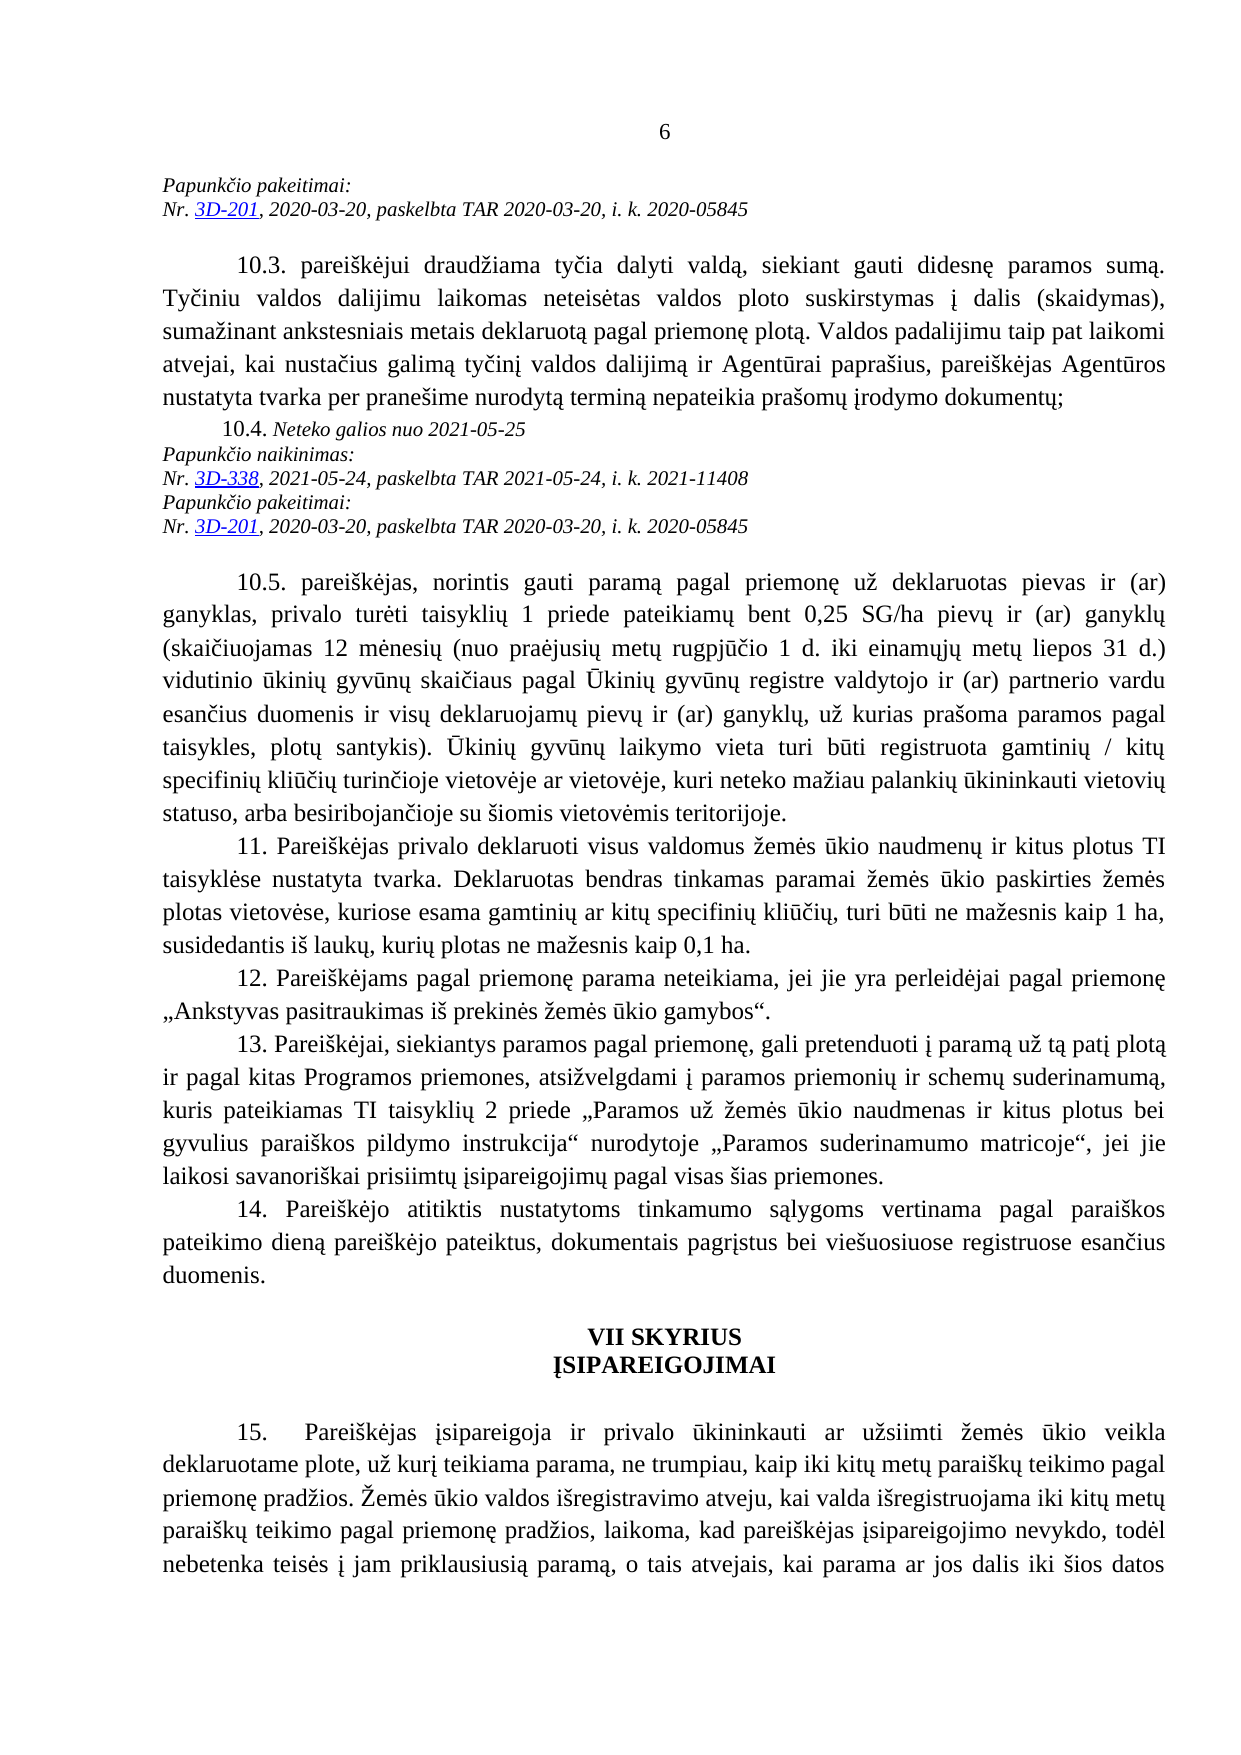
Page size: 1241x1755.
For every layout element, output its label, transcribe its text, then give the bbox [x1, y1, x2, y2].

text Papunkčio pakeitimai: [162, 490, 1167, 514]
text Papunkčio pakeitimai: [162, 173, 1167, 197]
text 13. Pareiškėjai, siekiantys paramos pagal priemonę, gali pretenduoti į paramą už tą patį plotą ir pagal kitas Programos priemones, atsižvelgdami į paramos priemonių ir schemų suderinamumą, kuris pateikiamas TI taisyklių 2 priede „Paramos už žemės ūkio naudmenas ir kitus plotus bei gyvulius paraiškos pildymo instrukcija“ nurodytoje „Paramos suderinamumo matricoje“, jei jie laikosi savanoriškai prisiimtų įsipareigojimų pagal visas šias priemones. [162, 1029, 1167, 1190]
text 12. Pareiškėjams pagal priemonę parama neteikiama, jei jie yra perleidėjai pagal priemonę „Ankstyvas pasitraukimas iš prekinės žemės ūkio gamybos“. [162, 963, 1167, 1024]
text 15. Pareiškėjas įsipareigoja ir privalo ūkininkauti ar užsiimti žemės ūkio veikla deklaruotame plote, už kurį teikiama parama, ne trumpiau, kaip iki kitų metų paraiškų teikimo pagal priemonę pradžios. Žemės ūkio valdos išregistravimo atveju, kai valda išregistruojama iki kitų metų paraiškų teikimo pagal priemonę pradžios, laikoma, kad pareiškėjas įsipareigojimo nevykdo, todėl nebetenka teisės į jam priklausiusią paramą, o tais atvejais, kai parama ar jos dalis iki šios datos [162, 1417, 1167, 1577]
text Nr. 3D-338, 2021-05-24, paskelbta TAR 2021-05-24, i. k. 2021-11408 [162, 466, 1167, 490]
text 11. Pareiškėjas privalo deklaruoti visus valdomus žemės ūkio naudmenų ir kitus plotus TI taisyklėse nustatyta tvarka. Deklaruotas bendras tinkamas paramai žemės ūkio paskirties žemės plotas vietovėse, kuriose esama gamtinių ar kitų specifinių kliūčių, turi būti ne mažesnis kaip 1 ha, susidedantis iš laukų, kurių plotas ne mažesnis kaip 0,1 ha. [162, 831, 1167, 958]
text Nr. 3D-201, 2020-03-20, paskelbta TAR 2020-03-20, i. k. 2020-05845 [162, 197, 1167, 221]
text Nr. 3D-201, 2020-03-20, paskelbta TAR 2020-03-20, i. k. 2020-05845 [162, 514, 1167, 538]
text ĮSIPAREIGOJIMAI [162, 1351, 1167, 1379]
text 10.5. pareiškėjas, norintis gauti paramą pagal priemonę už deklaruotas pievas ir (ar) ganyklas, privalo turėti taisyklių 1 priede pateikiamų bent 0,25 SG/ha pievų ir (ar) ganyklų (skaičiuojamas 12 mėnesių (nuo praėjusių metų rugpjūčio 1 d. iki einamųjų metų liepos 31 d.) vidutinio ūkinių gyvūnų skaičiaus pagal Ūkinių gyvūnų registre valdytojo ir (ar) partnerio vardu esančius duomenis ir visų deklaruojamų pievų ir (ar) ganyklų, už kurias prašoma paramos pagal taisykles, plotų santykis). Ūkinių gyvūnų laikymo vieta turi būti registruota gamtinių / kitų specifinių kliūčių turinčioje vietovėje ar vietovėje, kuri neteko mažiau palankių ūkininkauti vietovių statuso, arba besiribojančioje su šiomis vietovėmis teritorijoje. [162, 567, 1167, 826]
text 10.3. pareiškėjui draudžiama tyčia dalyti valdą, siekiant gauti didesnę paramos sumą. Tyčiniu valdos dalijimu laikomas neteisėtas valdos ploto suskirstymas į dalis (skaidymas), sumažinant ankstesniais metais deklaruotą pagal priemonę plotą. Valdos padalijimu taip pat laikomi atvejai, kai nustačius galimą tyčinį valdos dalijimą ir Agentūrai paprašius, pareiškėjas Agentūros nustatyta tvarka per pranešime nurodytą terminą nepateikia prašomų įrodymo dokumentų; [162, 250, 1167, 411]
text Papunkčio naikinimas: [162, 442, 1167, 466]
text 10.4. Neteko galios nuo 2021-05-25 [162, 415, 1167, 442]
text 14. Pareiškėjo atitiktis nustatytoms tinkamumo sąlygoms vertinama pagal paraiškos pateikimo dieną pareiškėjo pateiktus, dokumentais pagrįstus bei viešuosiuose registruose esančius duomenis. [162, 1194, 1167, 1289]
text VII SKYRIUS [162, 1322, 1167, 1351]
